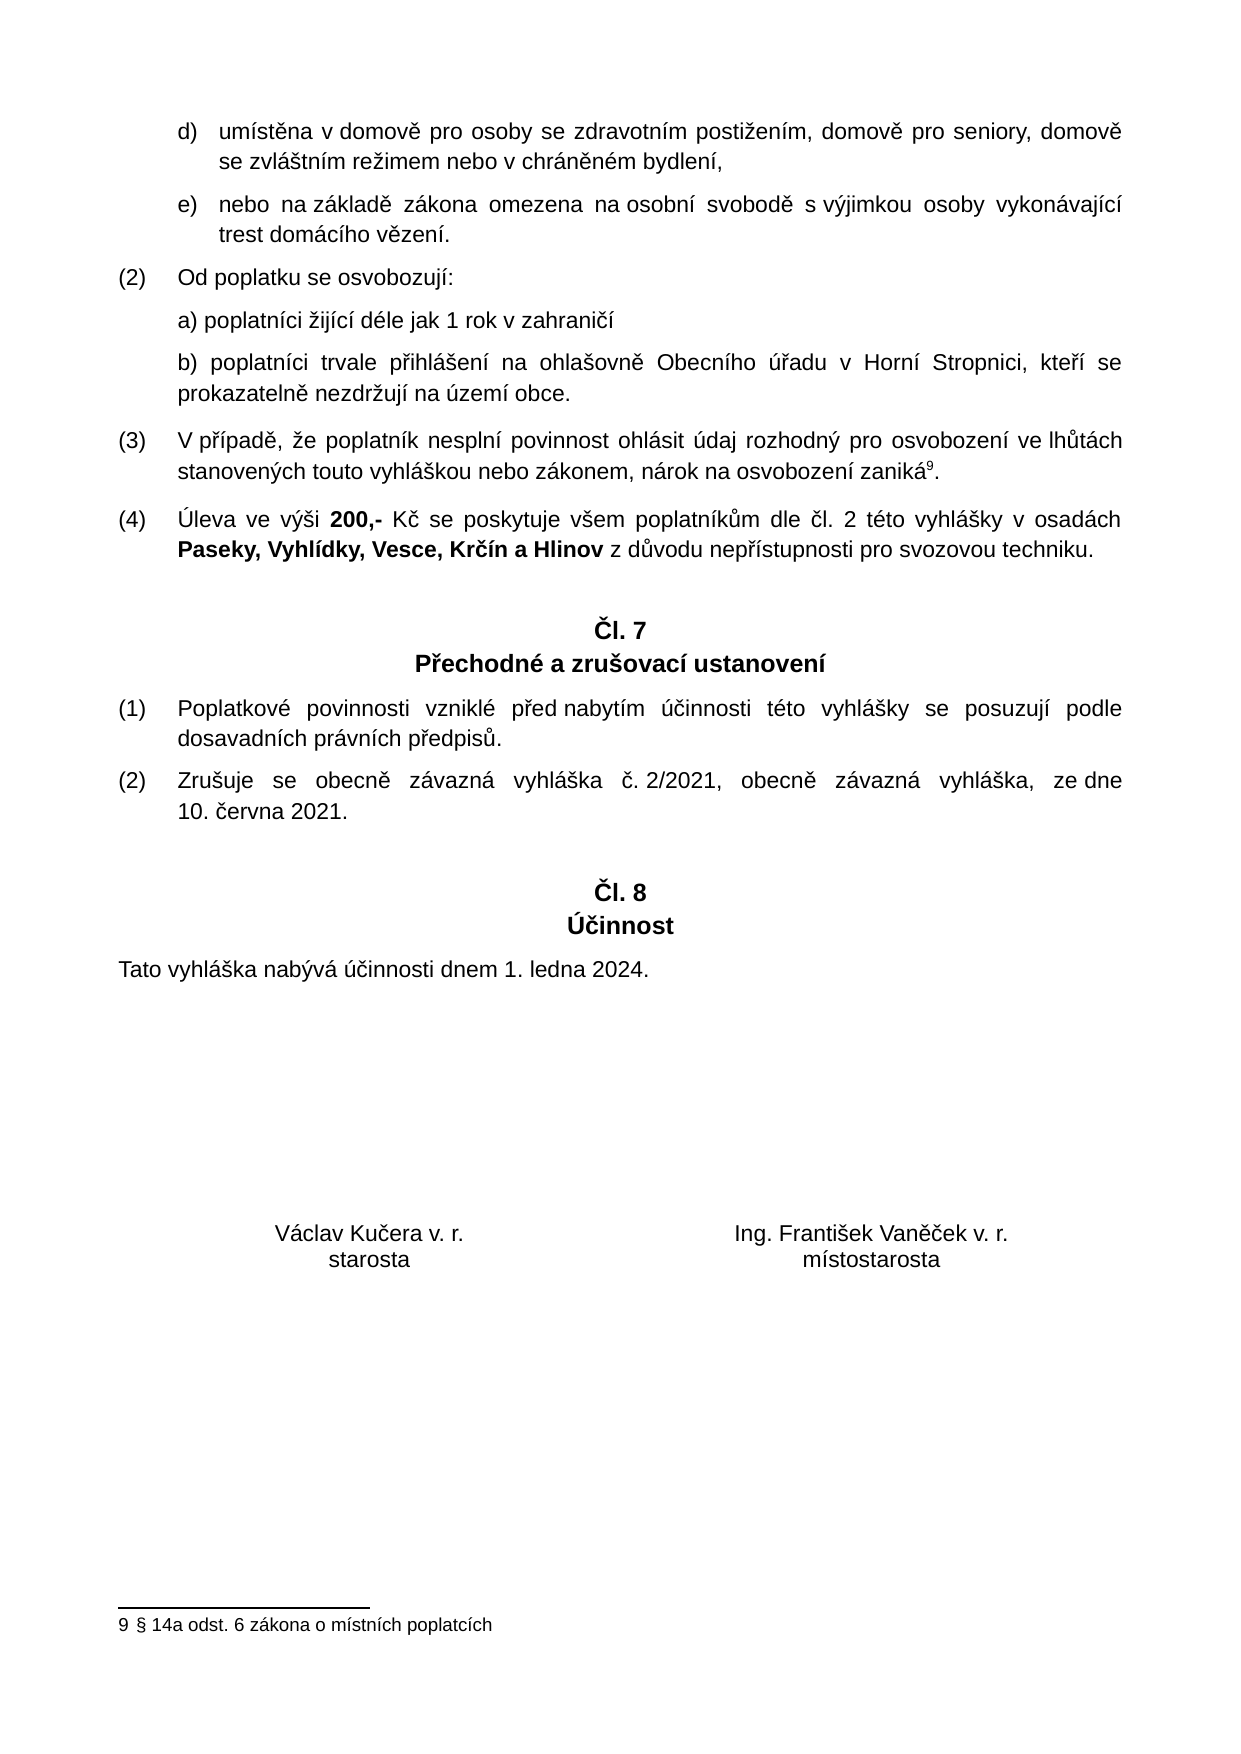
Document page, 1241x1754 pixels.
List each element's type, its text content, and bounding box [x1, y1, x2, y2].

list a) poplatníci žijící déle jak 1 rok v zahraničí [118, 307, 1122, 333]
subtitle Čl. 7 Přechodné a zrušovací ustanovení [118, 616, 1122, 678]
table_cell [118, 1278, 620, 1396]
table_header Václav Kučera v. r. starosta [118, 1160, 620, 1278]
list Zrušuje se obecně závazná vyhláška č. 2/2021, obecně závazná vyhláška, ze dne 10. června 2021. [118, 767, 1122, 824]
table_header Ing. František Vaněček v. r. místostarosta [620, 1160, 1122, 1278]
list V případě, že poplatník nesplní povinnost ohlásit údaj rozhodný pro osvobození ve lhůtách stanovených touto vyhláškou nebo zákonem, nárok na osvobození zaniká. [118, 427, 1122, 484]
list nebo na základě zákona omezena na osobní svobodě s výjimkou osoby vykonávající trest domácího vězení. [177, 191, 1122, 248]
list Úleva ve výši 200,- Kč se poskytuje všem poplatníkům dle čl. 2 této vyhlášky v osadách Paseky, Vyhlídky, Vesce, Krčín a Hlinov z důvodu nepřístupnosti pro svozovou techniku. [118, 506, 1122, 562]
list Od poplatku se osvobozují: [118, 264, 1122, 290]
list umístěna v domově pro osoby se zdravotním postižením, domově pro seniory, domově se zvláštním režimem nebo v chráněném bydlení, [177, 118, 1122, 175]
list § 14a odst. 6 zákona o místních poplatcích [118, 1614, 1122, 1635]
list Poplatkové povinnosti vzniklé před nabytím účinnosti této vyhlášky se posuzují podle dosavadních právních předpisů. [118, 694, 1122, 751]
table_cell [620, 1278, 1122, 1396]
text Tato vyhláška nabývá účinnosti dnem 1. ledna 2024. [118, 956, 1122, 983]
subtitle Čl. 8 Účinnost [118, 878, 1122, 940]
list b) poplatníci trvale přihlášení na ohlašovně Obecního úřadu v Horní Stropnici, kteří se prokazatelně nezdržují na území obce. [118, 349, 1122, 406]
